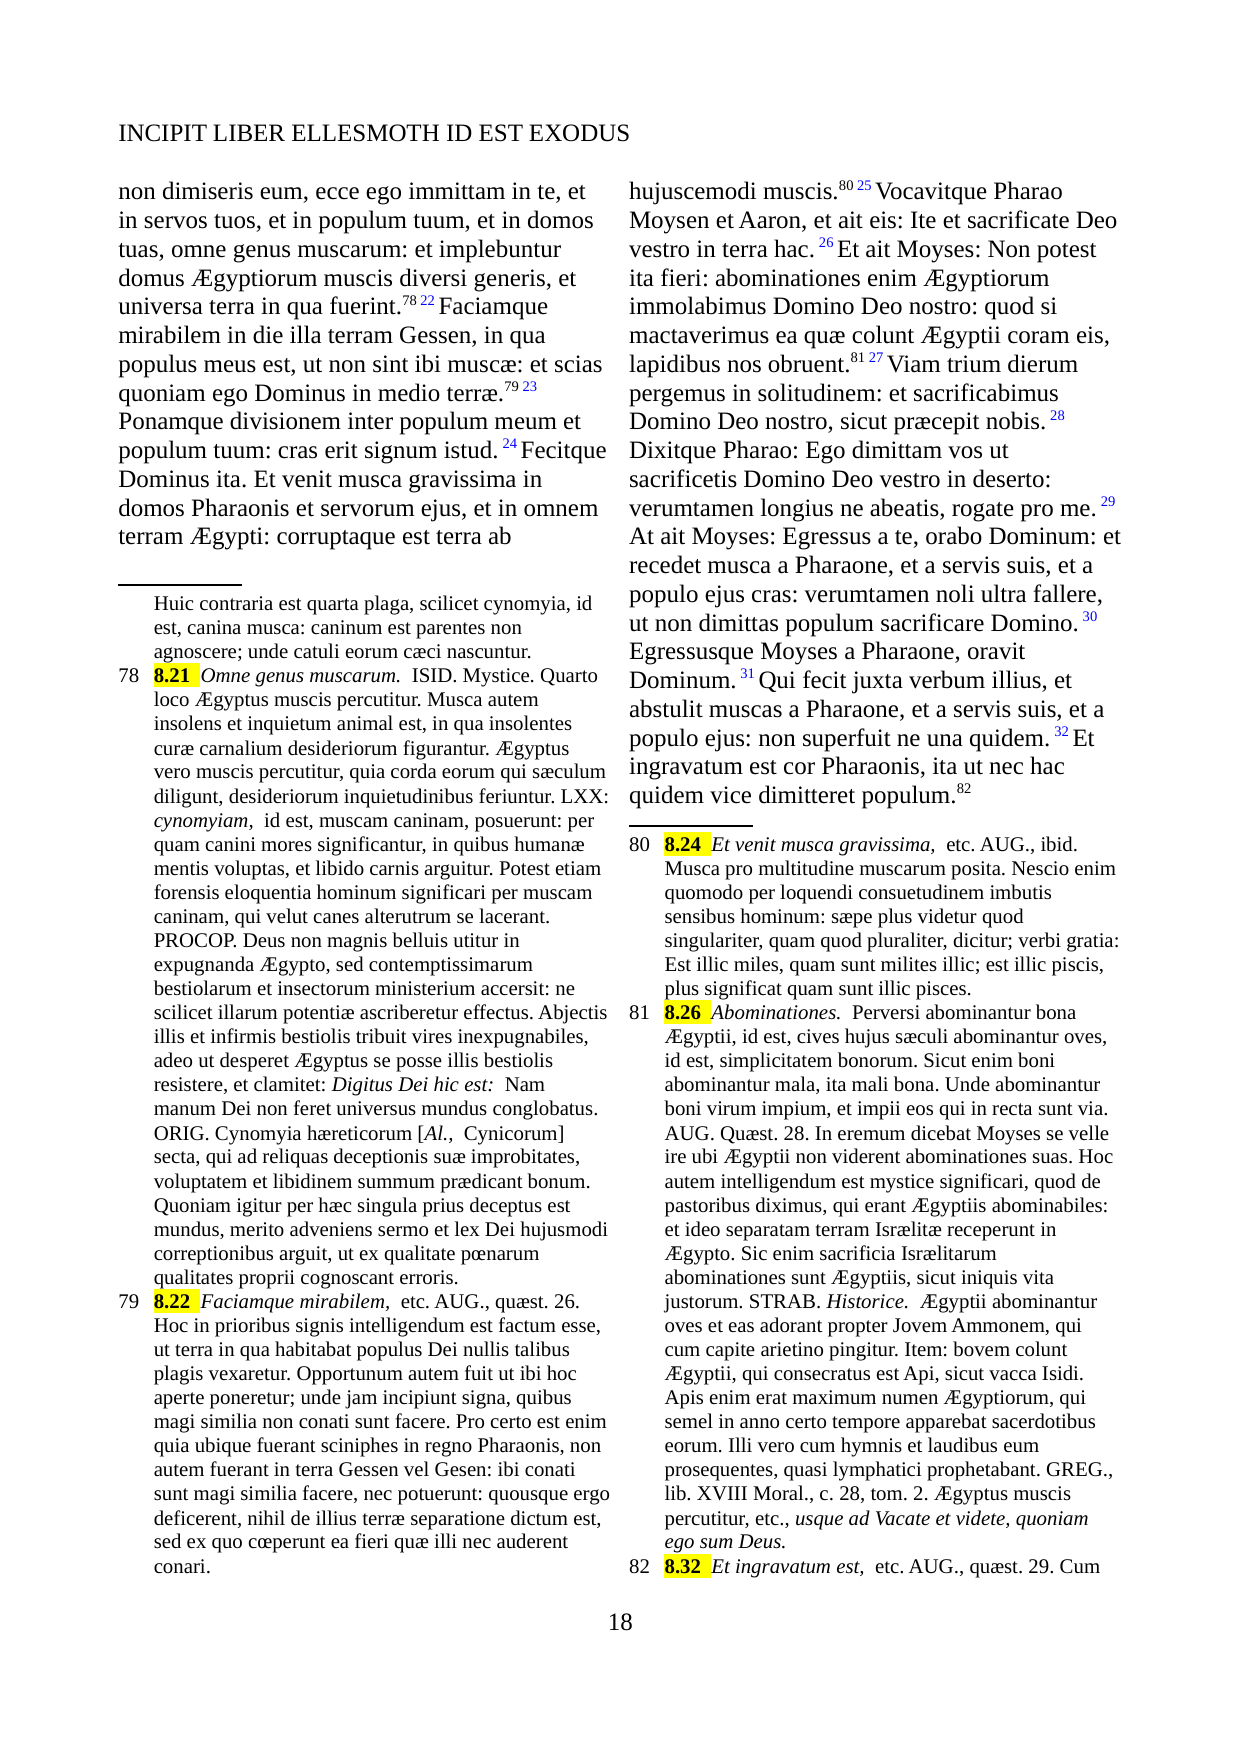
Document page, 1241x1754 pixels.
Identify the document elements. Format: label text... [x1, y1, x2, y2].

text 8.32 Et ingravatum est, etc. AUG., quæst. 29. Cum [629, 1553, 1122, 1578]
text 8 Dixit quoque Dominus ad Moysen: Ingredere ad Pharaonem, et dices ad eum: Hæc dicit Dominus: Dimitte populum meum, ut sacrificet mihi: 2 sin autem nolueris dimittere, ecce ego percutiam omnes terminos tuos ranis, 3 et ebulliet fluvius ranas: quæ ascendent, et ingredientur domum tuam, et cubiculum lectuli tui, et super stratum tuum, et in domos servorum tuorum, et in populum tuum, et in furnos tuos, et in reliquias ciborum tuorum: 4 et ad te, et ad populum tuum, et ad omnes servos tuos intrabunt ranæ. 5 Dixitque Dominus ad Moysen: Dic ad Aaron: Extende manum tuam super fluvios ac super rivos et paludes, et educ ranas super terram Ægypti. 6 Et extendit Aaron manum super aquas Ægypti, et ascenderunt ranæ, operueruntque terram Ægypti. 7 Fecerunt autem et malefici per incantationes suas similiter, eduxeruntque ranas super terram Ægypti. 8 Vocavit autem Pharao Moysen et Aaron, et dixit eis: Orate Dominum ut auferat ranas a me et a populo meo, et dimittam populum ut sacrificet Domino. 9 Dixitque Moyses ad Pharaonem: Constitue mihi quando deprecer pro te, et pro servis tuis, et pro populo tuo, ut abigantur ranæ a te, et a domo tua, et a servis tuis, et a populo tuo: et tantum in flumine remaneant. 10 Qui respondit: Cras. At ille: Juxta, inquit, verbum tuum faciam: ut scias quoniam non est sicut Dominus Deus noster. 11 Et recedent ranæ a te, et a domo tua, et a servis tuis, et a populo tuo: et tantum in flumine remanebunt. 12 Egressique sunt Moyses et Aaron a Pharaone: et clamavit Moyses ad Dominum pro sponsione ranarum quam condixerat Pharaoni. 13 Fecitque Dominus juxta verbum Moysi: et mortuæ sunt ranæ de domibus, et de villis, et de agris. 14 Congregaveruntque eas in immensos aggeres, et computruit terra. 15 Videns autem Pharao quod data esset requies, ingravavit cor suum, et non audivit eos, sicut præceperat Dominus. 16 Dixitque Dominus ad Moysen: Loquere ad Aaron: Extende virgam tuam, et percute pulverem terræ: et sint sciniphes in universa terra Ægypti. 17 Feceruntque ita. Et extendit Aaron manum, virgam tenens: percussitque pulverem terræ, et facti sunt sciniphes in hominibus, et in jumentis: omnis pulvis terræ versus est in sciniphes per totam terram Ægypti. 18 Feceruntque similiter malefici incantationibus suis, ut educerent sciniphes, et non potuerunt: erantque sciniphes tam in hominibus quam in jumentis. 19 Et dixerunt malefici ad Pharaonem: Digitus Dei est hic; induratumque est cor Pharaonis, et non audivit eos sicut præceperat Dominus. 20 Dixit quoque Dominus ad Moysen: Consurge diluculo, et sta coram Pharaone: egredietur enim ad aquas: et dices ad eum: Hæc dicit Dominus: Dimitte populum meum ut sacrificet mihi. 21 Quod si non dimiseris eum, ecce ego immittam in te, et in servos tuos, et in populum tuum, et in domos tuas, omne genus muscarum: et implebuntur domus Ægyptiorum muscis diversi generis, et universa terra in qua fuerint. 22 Faciamque mirabilem in die illa terram Gessen, in qua populus meus est, ut non sint ibi muscæ: et scias quoniam ego Dominus in medio terræ. 23 Ponamque divisionem inter populum meum et populum tuum: cras erit signum istud. 24 Fecitque Dominus ita. Et venit musca gravissima in domos Pharaonis et servorum ejus, et in omnem terram Ægypti: corruptaque est terra ab hujuscemodi muscis. 25 Vocavitque Pharao Moysen et Aaron, et ait eis: Ite et sacrificate Deo vestro in terra hac. 26 Et ait Moyses: Non potest ita fieri: abominationes enim Ægyptiorum immolabimus Domino Deo nostro: quod si mactaverimus ea quæ colunt Ægyptii coram eis, lapidibus nos obruent. 27 Viam trium dierum pergemus in solitudinem: et sacrificabimus Domino Deo nostro, sicut præcepit nobis. 28 Dixitque Pharao: Ego dimittam vos ut sacrificetis Domino Deo vestro in deserto: verumtamen longius ne abeatis, rogate pro me. 29 At ait Moyses: Egressus a te, orabo Dominum: et recedet musca a Pharaone, et a servis suis, et a populo ejus cras: verumtamen noli ultra fallere, ut non dimittas populum sacrificare Domino. 30 Egressusque Moyses a Pharaone, oravit Dominum. 31 Qui fecit juxta verbum illius, et abstulit muscas a Pharaone, et a servis suis, et a populo ejus: non superfuit ne una quidem. 32 Et ingravatum est cor Pharaonis, ita ut nec hac quidem vice dimitteret populum. [629, 176, 1122, 809]
text 8 Dixit quoque Dominus ad Moysen: Ingredere ad Pharaonem, et dices ad eum: Hæc dicit Dominus: Dimitte populum meum, ut sacrificet mihi: 2 sin autem nolueris dimittere, ecce ego percutiam omnes terminos tuos ranis, 3 et ebulliet fluvius ranas: quæ ascendent, et ingredientur domum tuam, et cubiculum lectuli tui, et super stratum tuum, et in domos servorum tuorum, et in populum tuum, et in furnos tuos, et in reliquias ciborum tuorum: 4 et ad te, et ad populum tuum, et ad omnes servos tuos intrabunt ranæ. 5 Dixitque Dominus ad Moysen: Dic ad Aaron: Extende manum tuam super fluvios ac super rivos et paludes, et educ ranas super terram Ægypti. 6 Et extendit Aaron manum super aquas Ægypti, et ascenderunt ranæ, operueruntque terram Ægypti. 7 Fecerunt autem et malefici per incantationes suas similiter, eduxeruntque ranas super terram Ægypti. 8 Vocavit autem Pharao Moysen et Aaron, et dixit eis: Orate Dominum ut auferat ranas a me et a populo meo, et dimittam populum ut sacrificet Domino. 9 Dixitque Moyses ad Pharaonem: Constitue mihi quando deprecer pro te, et pro servis tuis, et pro populo tuo, ut abigantur ranæ a te, et a domo tua, et a servis tuis, et a populo tuo: et tantum in flumine remaneant. 10 Qui respondit: Cras. At ille: Juxta, inquit, verbum tuum faciam: ut scias quoniam non est sicut Dominus Deus noster. 11 Et recedent ranæ a te, et a domo tua, et a servis tuis, et a populo tuo: et tantum in flumine remanebunt. 12 Egressique sunt Moyses et Aaron a Pharaone: et clamavit Moyses ad Dominum pro sponsione ranarum quam condixerat Pharaoni. 13 Fecitque Dominus juxta verbum Moysi: et mortuæ sunt ranæ de domibus, et de villis, et de agris. 14 Congregaveruntque eas in immensos aggeres, et computruit terra. 15 Videns autem Pharao quod data esset requies, ingravavit cor suum, et non audivit eos, sicut præceperat Dominus. 16 Dixitque Dominus ad Moysen: Loquere ad Aaron: Extende virgam tuam, et percute pulverem terræ: et sint sciniphes in universa terra Ægypti. 17 Feceruntque ita. Et extendit Aaron manum, virgam tenens: percussitque pulverem terræ, et facti sunt sciniphes in hominibus, et in jumentis: omnis pulvis terræ versus est in sciniphes per totam terram Ægypti. 18 Feceruntque similiter malefici incantationibus suis, ut educerent sciniphes, et non potuerunt: erantque sciniphes tam in hominibus quam in jumentis. 19 Et dixerunt malefici ad Pharaonem: Digitus Dei est hic; induratumque est cor Pharaonis, et non audivit eos sicut præceperat Dominus. 20 Dixit quoque Dominus ad Moysen: Consurge diluculo, et sta coram Pharaone: egredietur enim ad aquas: et dices ad eum: Hæc dicit Dominus: Dimitte populum meum ut sacrificet mihi. 21 Quod si non dimiseris eum, ecce ego immittam in te, et in servos tuos, et in populum tuum, et in domos tuas, omne genus muscarum: et implebuntur domus Ægyptiorum muscis diversi generis, et universa terra in qua fuerint. 22 Faciamque mirabilem in die illa terram Gessen, in qua populus meus est, ut non sint ibi muscæ: et scias quoniam ego Dominus in medio terræ. 23 Ponamque divisionem inter populum meum et populum tuum: cras erit signum istud. 24 Fecitque Dominus ita. Et venit musca gravissima in domos Pharaonis et servorum ejus, et in omnem terram Ægypti: corruptaque est terra ab hujuscemodi muscis. 25 Vocavitque Pharao Moysen et Aaron, et ait eis: Ite et sacrificate Deo vestro in terra hac. 26 Et ait Moyses: Non potest ita fieri: abominationes enim Ægyptiorum immolabimus Domino Deo nostro: quod si mactaverimus ea quæ colunt Ægyptii coram eis, lapidibus nos obruent. 27 Viam trium dierum pergemus in solitudinem: et sacrificabimus Domino Deo nostro, sicut præcepit nobis. 28 Dixitque Pharao: Ego dimittam vos ut sacrificetis Domino Deo vestro in deserto: verumtamen longius ne abeatis, rogate pro me. 29 At ait Moyses: Egressus a te, orabo Dominum: et recedet musca a Pharaone, et a servis suis, et a populo ejus cras: verumtamen noli ultra fallere, ut non dimittas populum sacrificare Domino. 30 Egressusque Moyses a Pharaone, oravit Dominum. 31 Qui fecit juxta verbum illius, et abstulit muscas a Pharaone, et a servis suis, et a populo ejus: non superfuit ne una quidem. 32 Et ingravatum est cor Pharaonis, ita ut nec hac quidem vice dimitteret populum. [118, 176, 611, 550]
text Huic contraria est quarta plaga, scilicet cynomyia, id est, canina musca: caninum est parentes non agnoscere; unde catuli eorum cæci nascuntur. [118, 591, 611, 663]
text 8.22 Faciamque mirabilem, etc. AUG., quæst. 26. Hoc in prioribus signis intelligendum est factum esse, ut terra in qua habitabat populus Dei nullis talibus plagis vexaretur. Opportunum autem fuit ut ibi hoc aperte poneretur; unde jam incipiunt signa, quibus magi similia non conati sunt facere. Pro certo est enim quia ubique fuerant sciniphes in regno Pharaonis, non autem fuerant in terra Gessen vel Gesen: ibi conati sunt magi similia facere, nec potuerunt: quousque ergo deficerent, nihil de illius terræ separatione dictum est, sed ex quo cœperunt ea fieri quæ illi nec auderent conari. [118, 1289, 611, 1578]
text 8.24 Et venit musca gravissima, etc. AUG., ibid. Musca pro multitudine muscarum posita. Nescio enim quomodo per loquendi consuetudinem imbutis sensibus hominum: sæpe plus videtur quod singulariter, quam quod pluraliter, dicitur; verbi gratia: Est illic miles, quam sunt milites illic; est illic piscis, plus significat quam sunt illic pisces. [629, 832, 1122, 1000]
text 8.26 Abominationes. Perversi abominantur bona Ægyptii, id est, cives hujus sæculi abominantur oves, id est, simplicitatem bonorum. Sicut enim boni abominantur mala, ita mali bona. Unde abominantur boni virum impium, et impii eos qui in recta sunt via. AUG. Quæst. 28. In eremum dicebat Moyses se velle ire ubi Ægyptii non viderent abominationes suas. Hoc autem intelligendum est mystice significari, quod de pastoribus diximus, qui erant Ægyptiis abominabiles: et ideo separatam terram Isrælitæ receperunt in Ægypto. Sic enim sacrificia Isrælitarum abominationes sunt Ægyptiis, sicut iniquis vita justorum. STRAB. Historice. Ægyptii abominantur oves et eas adorant propter Jovem Ammonem, qui cum capite arietino pingitur. Item: bovem colunt Ægyptii, qui consecratus est Api, sicut vacca Isidi. Apis enim erat maximum numen Ægyptiorum, qui semel in anno certo tempore apparebat sacerdotibus eorum. Illi vero cum hymnis et laudibus eum prosequentes, quasi lymphatici prophetabant. GREG., lib. XVIII Moral., c. 28, tom. 2. Ægyptus muscis percutitur, etc., usque ad Vacate et videte, quoniam ego sum Deus. [629, 1000, 1122, 1553]
text 8.21 Omne genus muscarum. ISID. Mystice. Quarto loco Ægyptus muscis percutitur. Musca autem insolens et inquietum animal est, in qua insolentes curæ carnalium desideriorum figurantur. Ægyptus vero muscis percutitur, quia corda eorum qui sæculum diligunt, desideriorum inquietudinibus feriuntur. LXX: cynomyiam, id est, muscam caninam, posuerunt: per quam canini mores significantur, in quibus humanæ mentis voluptas, et libido carnis arguitur. Potest etiam forensis eloquentia hominum significari per muscam caninam, qui velut canes alterutrum se lacerant. PROCOP. Deus non magnis belluis utitur in expugnanda Ægypto, sed contemptissimarum bestiolarum et insectorum ministerium accersit: ne scilicet illarum potentiæ ascriberetur effectus. Abjectis illis et infirmis bestiolis tribuit vires inexpugnabiles, adeo ut desperet Ægyptus se posse illis bestiolis resistere, et clamitet: Digitus Dei hic est: Nam manum Dei non feret universus mundus conglobatus. ORIG. Cynomyia hæreticorum [Al., Cynicorum] secta, qui ad reliquas deceptionis suæ improbitates, voluptatem et libidinem summum prædicant bonum. Quoniam igitur per hæc singula prius deceptus est mundus, merito adveniens sermo et lex Dei hujusmodi correptionibus arguit, ut ex qualitate pœnarum qualitates proprii cognoscant erroris. [118, 663, 611, 1289]
